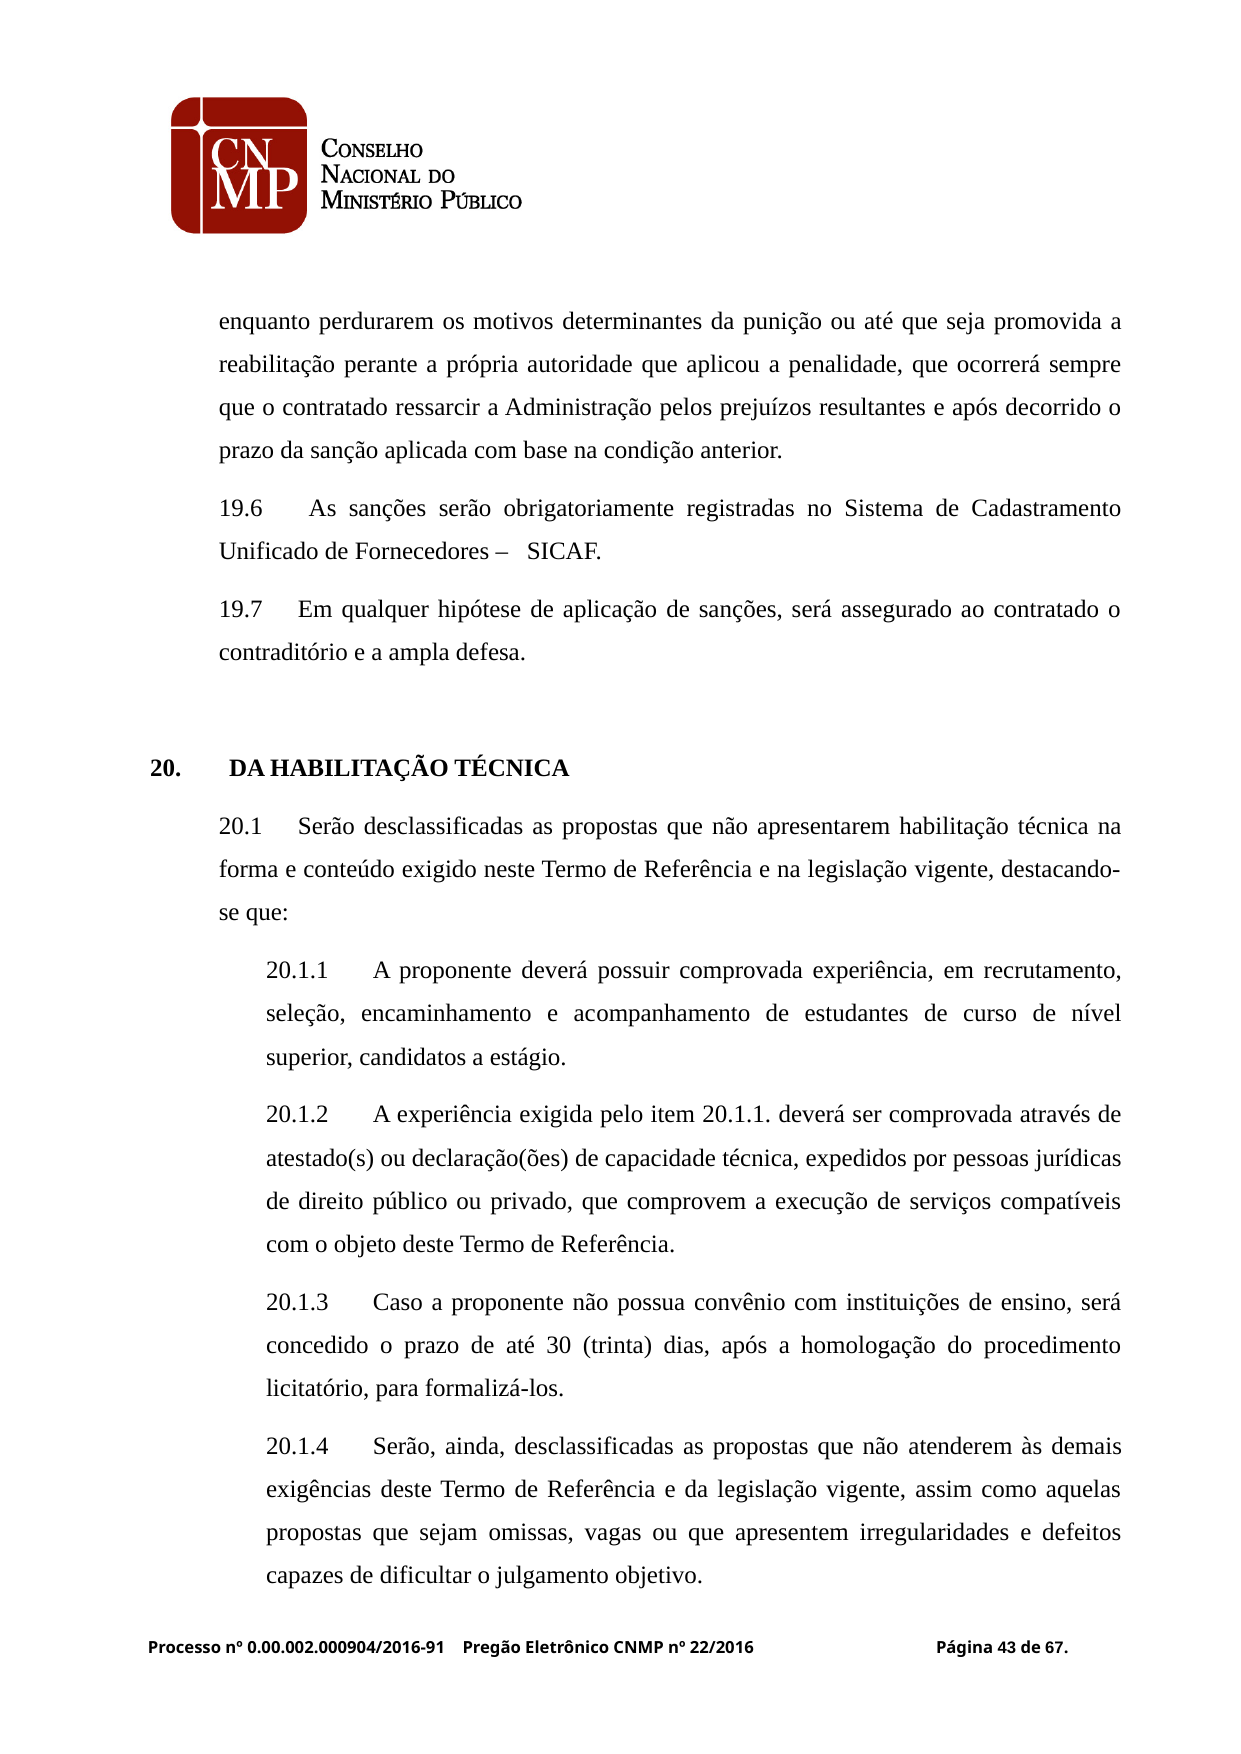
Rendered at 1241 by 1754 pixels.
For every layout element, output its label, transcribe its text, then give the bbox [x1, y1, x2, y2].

picture [147, 75, 537, 255]
list 20.1.4 Serão, ainda, desclassificadas as propostas que não atenderem às demais exigências deste Termo de Referência e da legislação vigente, assim como aquelas propostas que sejam omissas, vagas ou que apresentem irregularidades e defeitos capazes de dificultar o julgamento objetivo. [266, 1431, 1122, 1589]
list 20.1.3 Caso a proponente não possua convênio com instituições de ensino, será concedido o prazo de até 30 (trinta) dias, após a homologação do procedimento licitatório, para formalizá-los. [266, 1287, 1122, 1402]
list DA HABILITAÇÃO TÉCNICA [150, 753, 1122, 782]
list 20.1.1 A proponente deverá possuir comprovada experiência, em recrutamento, seleção, encaminhamento e acompanhamento de estudantes de curso de nível superior, candidatos a estágio. [266, 955, 1122, 1070]
list As sanções serão obrigatoriamente registradas no Sistema de Cadastramento Unificado de Fornecedores – SICAF. [218, 493, 1122, 565]
list Em qualquer hipótese de aplicação de sanções, será assegurado ao contratado o contraditório e a ampla defesa. [218, 594, 1122, 666]
list enquanto perdurarem os motivos determinantes da punição ou até que seja promovida a reabilitação perante a própria autoridade que aplicou a penalidade, que ocorrerá sempre que o contratado ressarcir a Administração pelos prejuízos resultantes e após decorrido o prazo da sanção aplicada com base na condição anterior. [213, 306, 1122, 464]
list 20.1.2 A experiência exigida pelo item 20.1.1. deverá ser comprovada através de atestado(s) ou declaração(ões) de capacidade técnica, expedidos por pessoas jurídicas de direito público ou privado, que comprovem a execução de serviços compatíveis com o objeto deste Termo de Referência. [266, 1099, 1122, 1258]
list 20.1 Serão desclassificadas as propostas que não apresentarem habilitação técnica na forma e conteúdo exigido neste Termo de Referência e na legislação vigente, destacando-se que: [218, 811, 1122, 926]
